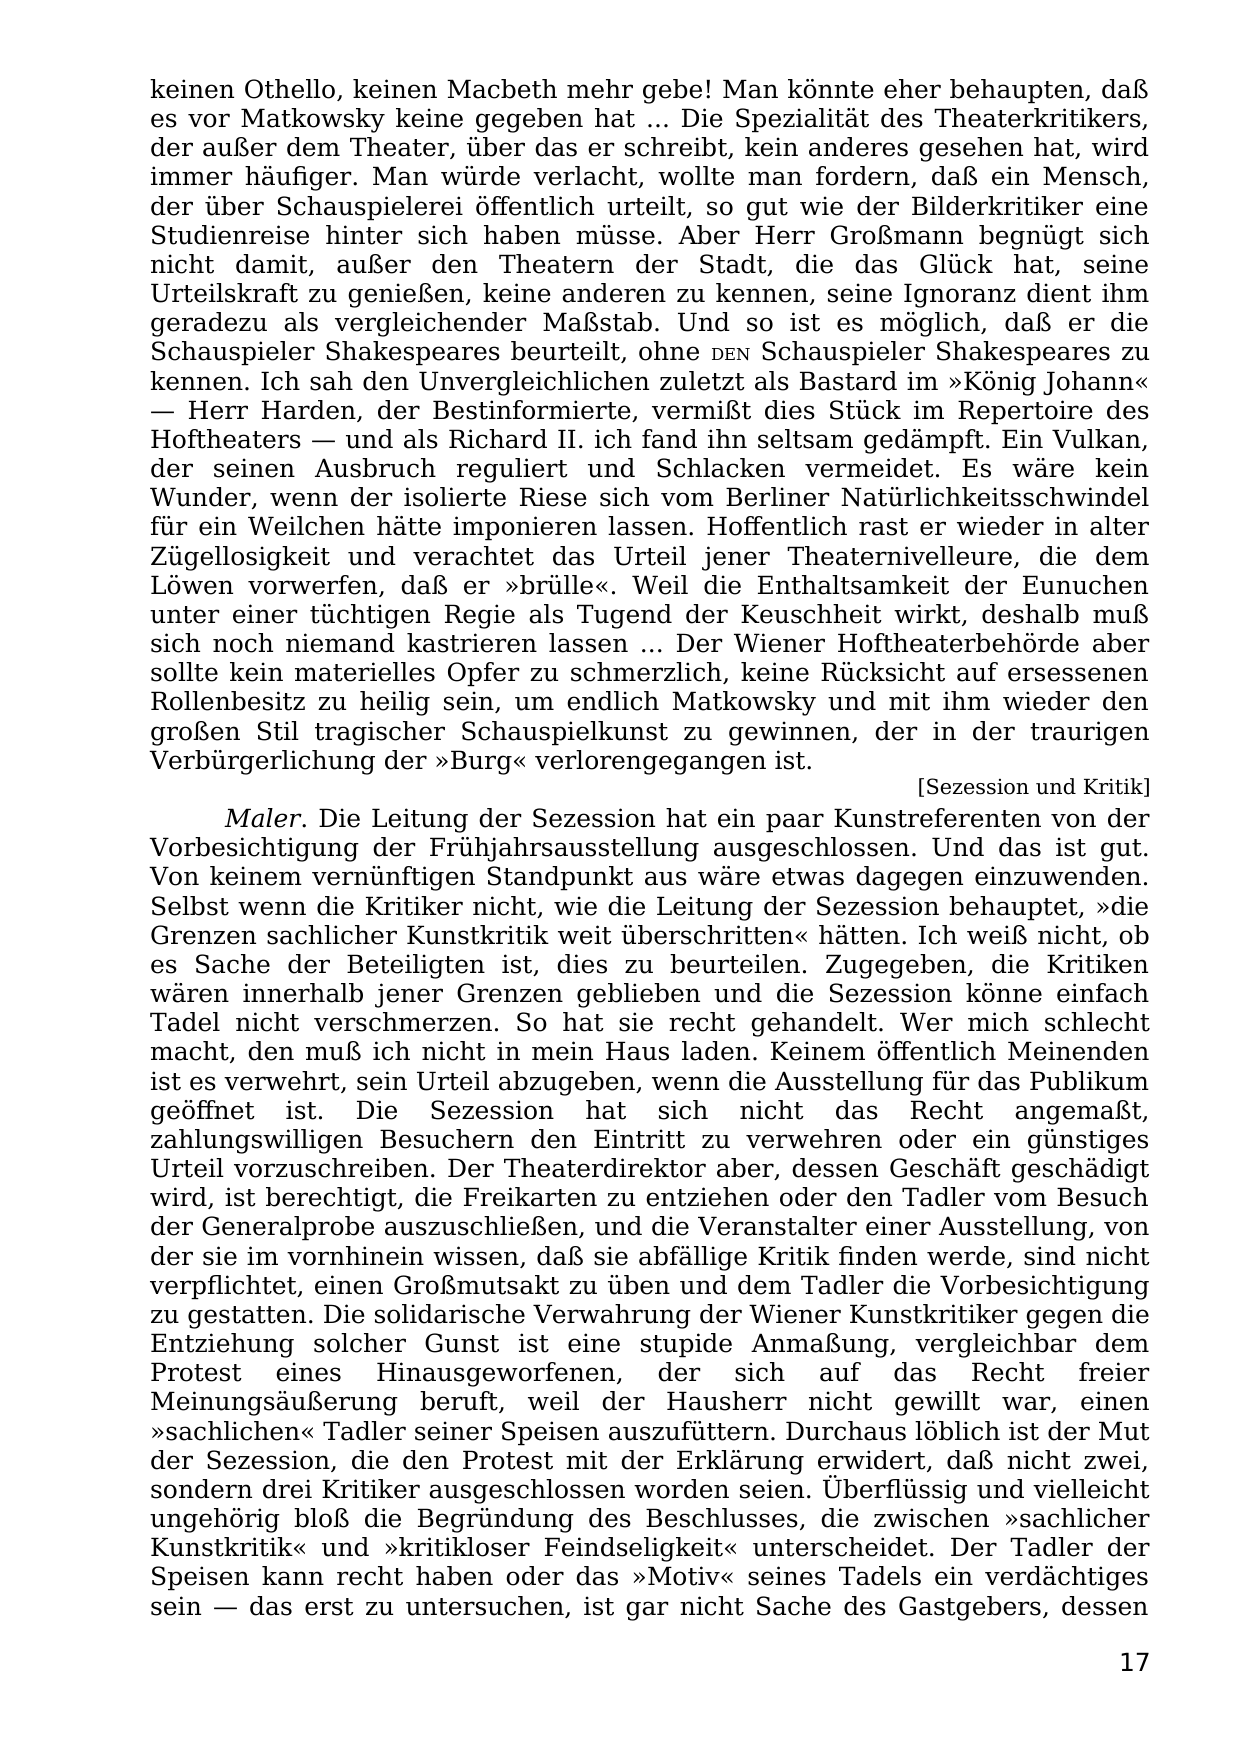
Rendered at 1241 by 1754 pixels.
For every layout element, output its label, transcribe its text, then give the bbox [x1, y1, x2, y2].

text [Sezession und Kritik] [150, 775, 1151, 799]
text keinen Othello, keinen Macbeth mehr gebe! Man könnte eher behaupten, daß es vor Matkowsky keine gegeben hat ... Die Spezialität des Theaterkritikers, der außer dem Theater, über das er schreibt, kein anderes gesehen hat, wird immer häufiger. Man würde verlacht, wollte man fordern, daß ein Mensch, der über Schauspielerei öffentlich urteilt, so gut wie der Bilderkritiker eine Studienreise hinter sich haben müsse. Aber Herr Großmann begnügt sich nicht damit, außer den Theatern der Stadt, die das Glück hat, seine Urteilskraft zu genießen, keine anderen zu kennen, seine Ignoranz dient ihm geradezu als vergleichender Maßstab. Und so ist es möglich, daß er die Schauspieler Shakespeares beurteilt, ohne den Schauspieler Shakespeares zu kennen. Ich sah den Unvergleichlichen zuletzt als Bastard im »König Johann« — Herr Harden, der Bestinformierte, vermißt dies Stück im Repertoire des Hoftheaters — und als Richard II. ich fand ihn seltsam gedämpft. Ein Vulkan, der seinen Ausbruch reguliert und Schlacken vermeidet. Es wäre kein Wunder, wenn der isolierte Riese sich vom Berliner Natürlichkeitsschwindel für ein Weilchen hätte imponieren lassen. Hoffentlich rast er wieder in alter Zügellosigkeit und verachtet das Urteil jener Theaternivelleure, die dem Löwen vorwerfen, daß er »brülle«. Weil die Enthaltsamkeit der Eunuchen unter einer tüchtigen Regie als Tugend der Keuschheit wirkt, deshalb muß sich noch niemand kastrieren lassen ... Der Wiener Hoftheaterbehörde aber sollte kein materielles Opfer zu schmerzlich, keine Rücksicht auf ersessenen Rollenbesitz zu heilig sein, um endlich Matkowsky und mit ihm wieder den großen Stil tragischer Schauspielkunst zu gewinnen, der in der traurigen Verbürgerlichung der »Burg« verlorengegangen ist. [150, 75, 1151, 775]
text Maler. Die Leitung der Sezession hat ein paar Kunstreferenten von der Vorbesichtigung der Frühjahrsausstellung ausgeschlossen. Und das ist gut. Von keinem vernünftigen Standpunkt aus wäre etwas dagegen einzuwenden. Selbst wenn die Kritiker nicht, wie die Leitung der Sezession behauptet, »die Grenzen sachlicher Kunstkritik weit überschritten« hätten. Ich weiß nicht, ob es Sache der Beteiligten ist, dies zu beurteilen. Zugegeben, die Kritiken wären innerhalb jener Grenzen geblieben und die Sezession könne einfach Tadel nicht verschmerzen. So hat sie recht gehandelt. Wer mich schlecht macht, den muß ich nicht in mein Haus laden. Keinem öffentlich Meinenden ist es verwehrt, sein Urteil abzugeben, wenn die Ausstellung für das Publikum geöffnet ist. Die Sezession hat sich nicht das Recht angemaßt, zahlungswilligen Besuchern den Eintritt zu verwehren oder ein günstiges Urteil vorzuschreiben. Der Theaterdirektor aber, dessen Geschäft geschädigt wird, ist berechtigt, die Freikarten zu entziehen oder den Tadler vom Besuch der Generalprobe auszuschließen, und die Veranstalter einer Ausstellung, von der sie im vornhinein wissen, daß sie abfällige Kritik finden werde, sind nicht verpflichtet, einen Großmutsakt zu üben und dem Tadler die Vorbesichtigung zu gestatten. Die solidarische Verwahrung der Wiener Kunstkritiker gegen die Entziehung solcher Gunst ist eine stupide Anmaßung, vergleichbar dem Protest eines Hinausgeworfenen, der sich auf das Recht freier Meinungsäußerung beruft, weil der Hausherr nicht gewillt war, einen »sachlichen« Tadler seiner Speisen auszufüttern. Durchaus löblich ist der Mut der Sezession, die den Protest mit der Erklärung erwidert, daß nicht zwei, sondern drei Kritiker ausgeschlossen worden seien. Überflüssig und vielleicht ungehörig bloß die Begründung des Beschlusses, die zwischen »sachlicher Kunstkritik« und »kritikloser Feindseligkeit« unterscheidet. Der Tadler der Speisen kann recht haben oder das »Motiv« seines Tadels ein verdächtiges sein — das erst zu untersuchen, ist gar nicht Sache des Gastgebers, dessen [150, 799, 1151, 1621]
